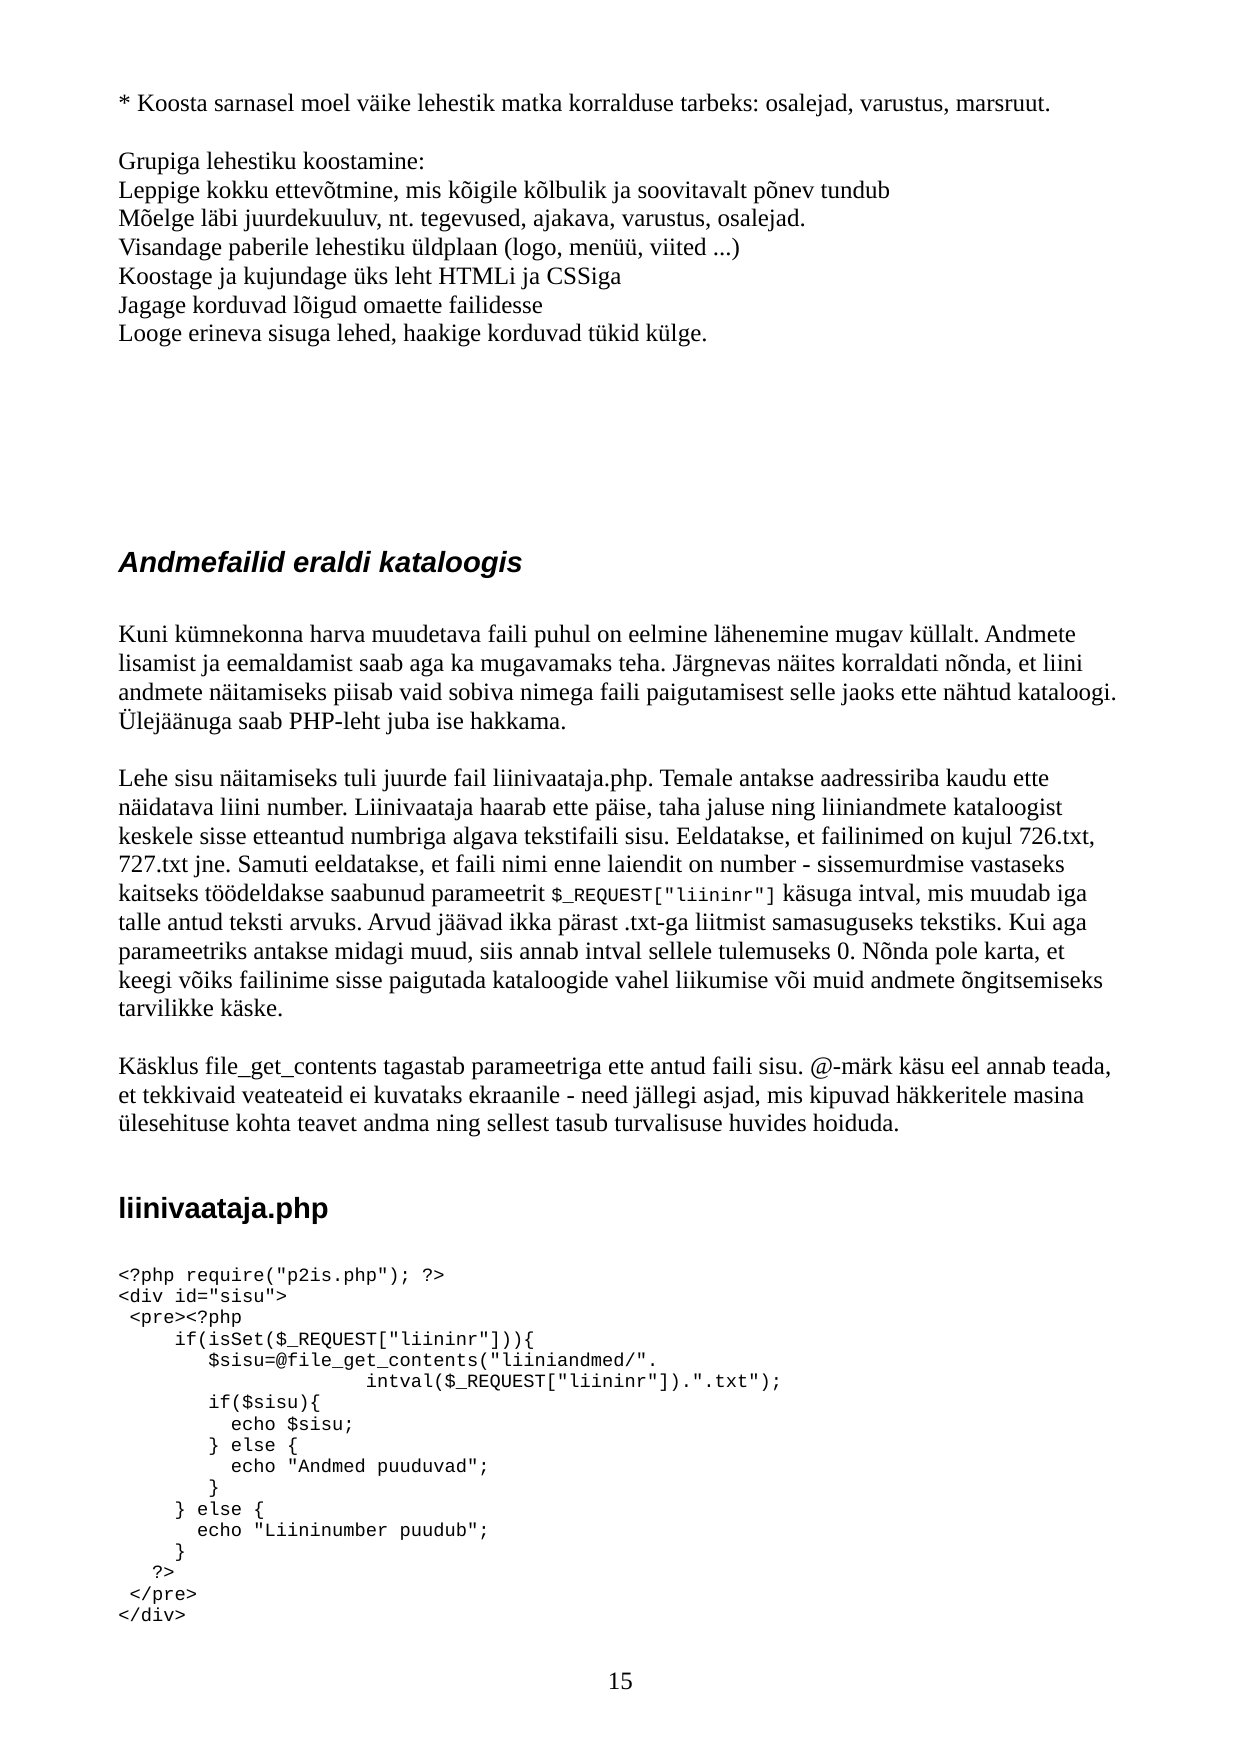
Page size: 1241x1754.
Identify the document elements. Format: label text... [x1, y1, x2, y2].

subtitle liinivaataja.php [118, 1191, 1122, 1224]
text * Koosta sarnasel moel väike lehestik matka korralduse tarbeks: osalejad, varustus, marsruut. [118, 88, 1122, 117]
text } [118, 1542, 1122, 1563]
text Visandage paberile lehestiku üldplaan (logo, menüü, viited ...) [118, 232, 1122, 261]
text Kuni kümnekonna harva muudetava faili puhul on eelmine lähenemine mugav küllalt. Andmete lisamist ja eemaldamist saab aga ka mugavamaks teha. Järgnevas näites korraldati nõnda, et liini andmete näitamiseks piisab vaid sobiva nimega faili paigutamisest selle jaoks ette nähtud kataloogi. Ülejäänuga saab PHP-leht juba ise hakkama. [118, 619, 1122, 734]
text </pre> [118, 1584, 1122, 1606]
text if($sisu){ [118, 1393, 1122, 1414]
text Käsklus file_get_contents tagastab parameetriga ette antud faili sisu. @-märk käsu eel annab teada, et tekkivaid veateateid ei kuvataks ekraanile - need jällegi asjad, mis kipuvad häkkeritele masina ülesehituse kohta teavet andma ning sellest tasub turvalisuse huvides hoiduda. [118, 1051, 1122, 1137]
text } else { [118, 1436, 1122, 1457]
text echo "Liininumber puudub"; [118, 1521, 1122, 1542]
text <?php require("p2is.php"); ?> [118, 1266, 1122, 1287]
subtitle Andmefailid eraldi kataloogis [118, 545, 1122, 578]
text echo "Andmed puuduvad"; [118, 1457, 1122, 1478]
text <div id="sisu"> [118, 1287, 1122, 1308]
text intval($_REQUEST["liininr"]).".txt"); [118, 1372, 1122, 1393]
text Jagage korduvad lõigud omaette failidesse [118, 290, 1122, 318]
text </div> [118, 1606, 1122, 1627]
text <pre><?php [118, 1308, 1122, 1329]
text } else { [118, 1499, 1122, 1521]
text Leppige kokku ettevõtmine, mis kõigile kõlbulik ja soovitavalt põnev tundub [118, 175, 1122, 203]
text Lehe sisu näitamiseks tuli juurde fail liinivaataja.php. Temale antakse aadressiriba kaudu ette näidatava liini number. Liinivaataja haarab ette päise, taha jaluse ning liiniandmete kataloogist keskele sisse etteantud numbriga algava tekstifaili sisu. Eeldatakse, et failinimed on kujul 726.txt, 727.txt jne. Samuti eeldatakse, et faili nimi enne laiendit on number - sissemurdmise vastaseks kaitseks töödeldakse saabunud parameetrit $_REQUEST["liininr"] käsuga intval, mis muudab iga talle antud teksti arvuks. Arvud jäävad ikka pärast .txt-ga liitmist samasuguseks tekstiks. Kui aga parameetriks antakse midagi muud, siis annab intval sellele tulemuseks 0. Nõnda pole karta, et keegi võiks failinime sisse paigutada kataloogide vahel liikumise või muid andmete õngitsemiseks tarvilikke käske. [118, 763, 1122, 1022]
text Grupiga lehestiku koostamine: [118, 146, 1122, 175]
text echo $sisu; [118, 1414, 1122, 1436]
text $sisu=@file_get_contents("liiniandmed/". [118, 1351, 1122, 1372]
text } [118, 1478, 1122, 1499]
text if(isSet($_REQUEST["liininr"])){ [118, 1329, 1122, 1351]
text Looge erineva sisuga lehed, haakige korduvad tükid külge. [118, 318, 1122, 347]
text ?> [118, 1563, 1122, 1584]
text Mõelge läbi juurdekuuluv, nt. tegevused, ajakava, varustus, osalejad. [118, 203, 1122, 232]
text Koostage ja kujundage üks leht HTMLi ja CSSiga [118, 261, 1122, 290]
